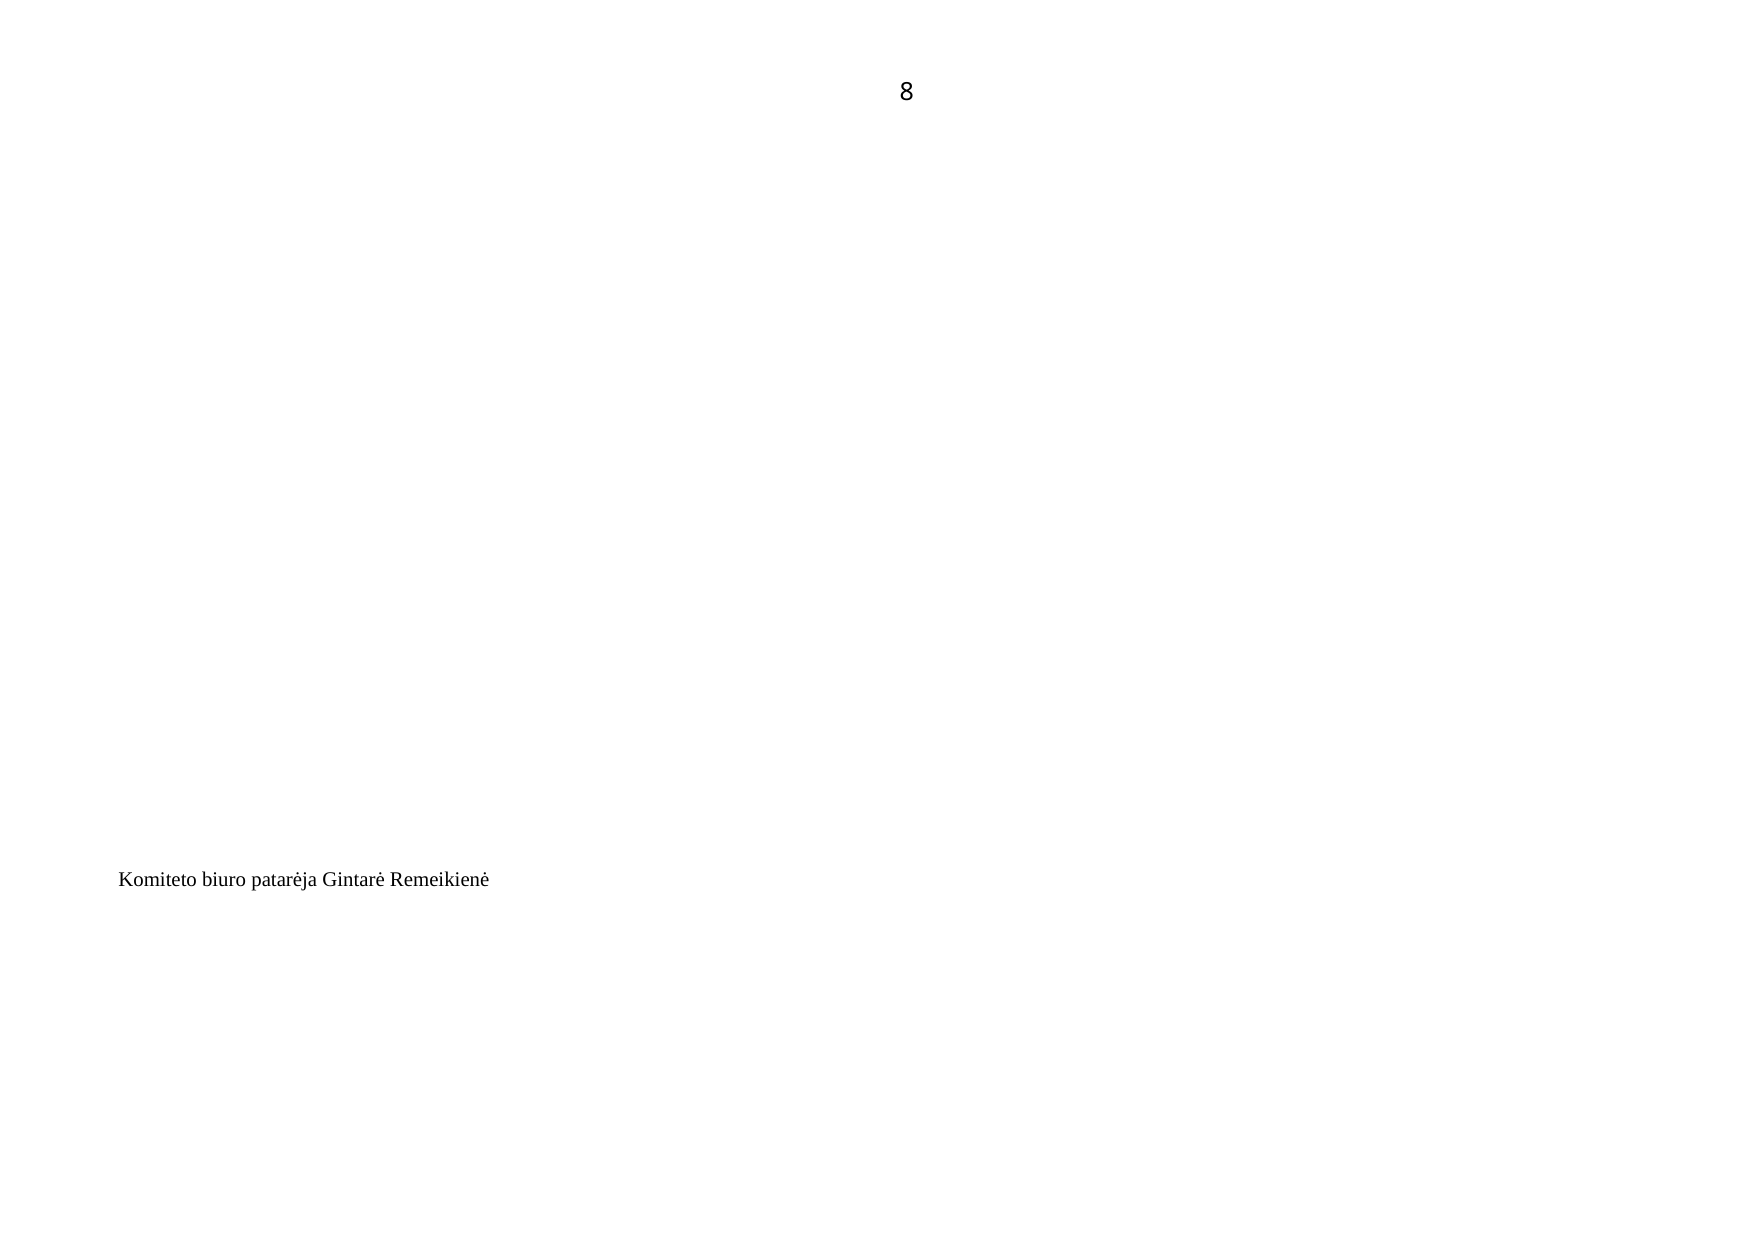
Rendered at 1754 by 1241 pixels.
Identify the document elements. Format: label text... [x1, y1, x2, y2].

text Komiteto biuro patarėja Gintarė Remeikienė [118, 867, 1695, 891]
